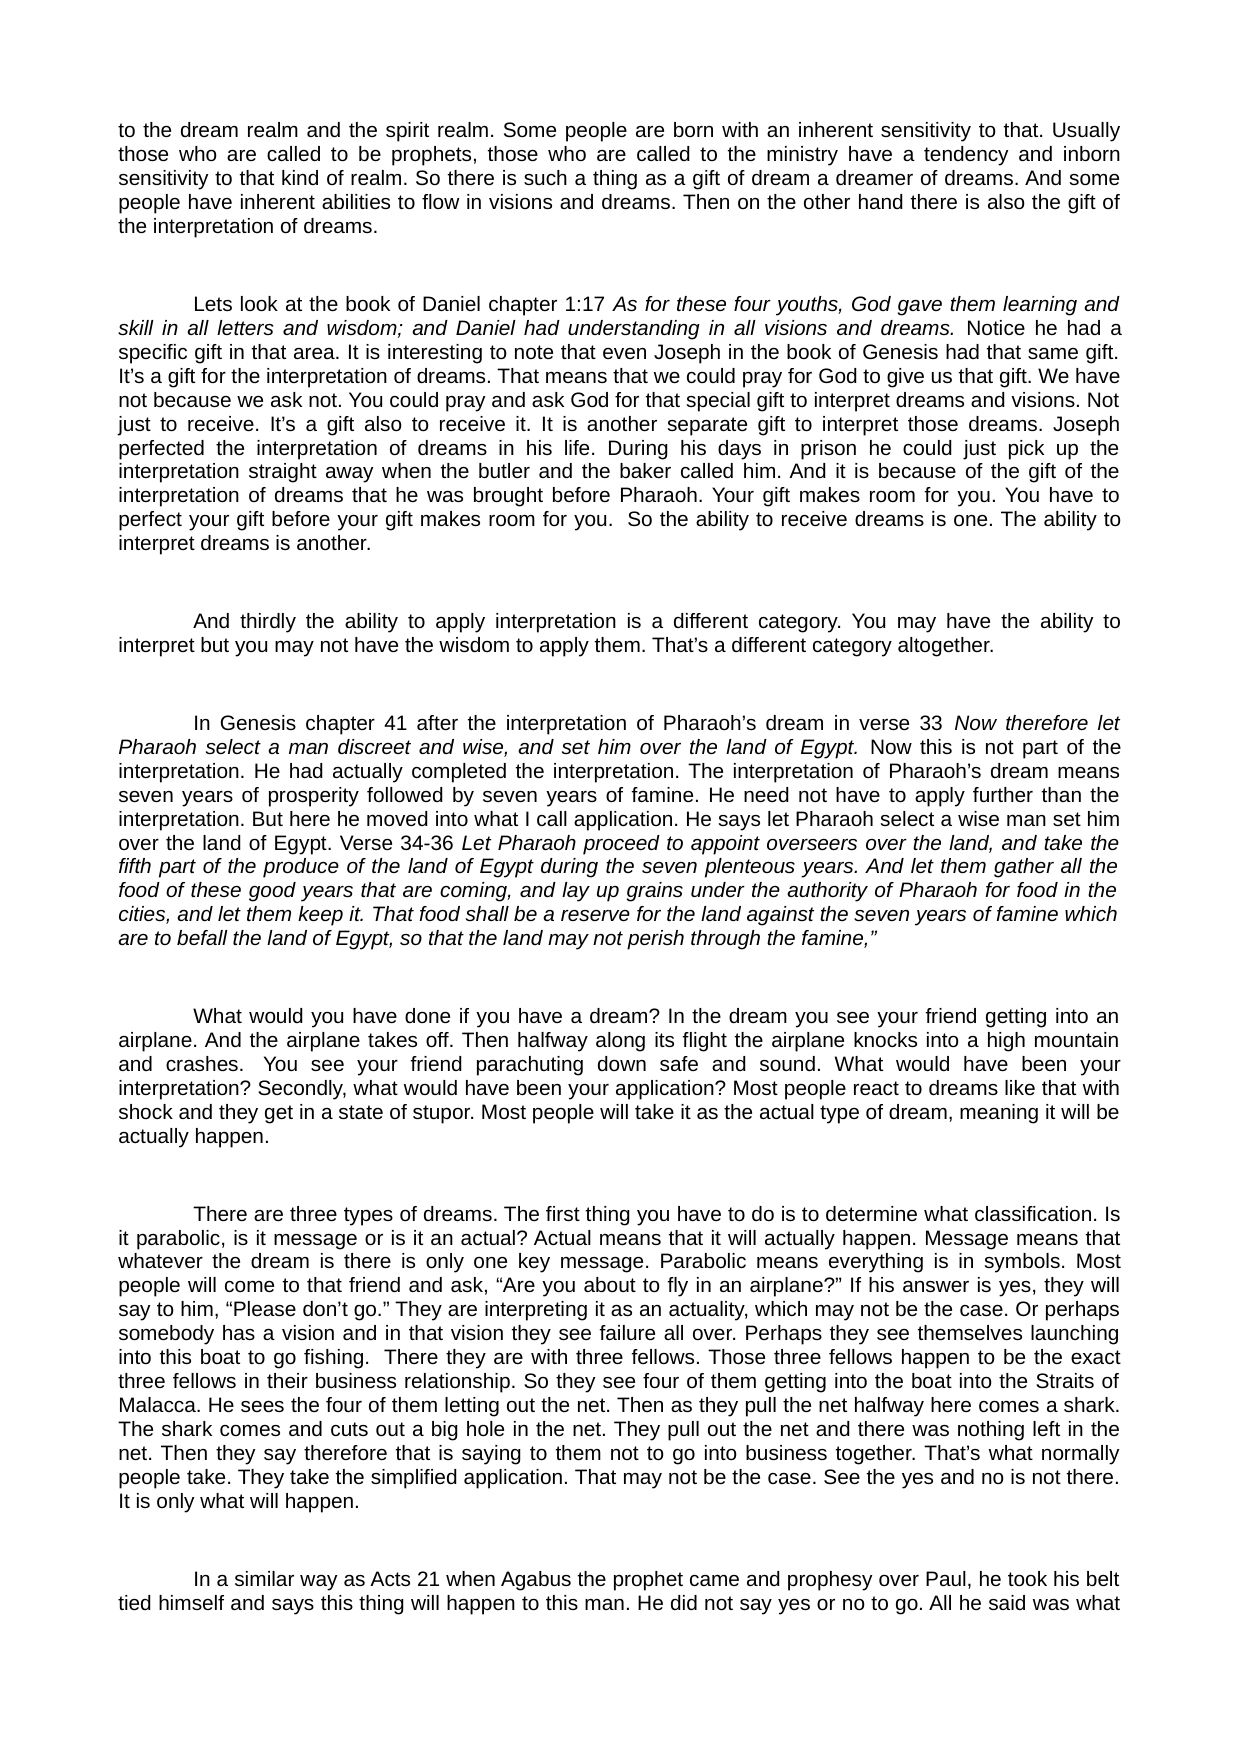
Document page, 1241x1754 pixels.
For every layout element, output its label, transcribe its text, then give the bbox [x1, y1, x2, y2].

text Lets look at the book of Daniel chapter 1:17 As for these four youths, God gave them learning and skill in all letters and wisdom; and Daniel had understanding in all visions and dreams. Notice he had a specific gift in that area. It is interesting to note that even Joseph in the book of Genesis had that same gift. It’s a gift for the interpretation of dreams. That means that we could pray for God to give us that gift. We have not because we ask not. You could pray and ask God for that special gift to interpret dreams and visions. Not just to receive. It’s a gift also to receive it. It is another separate gift to interpret those dreams. Joseph perfected the interpretation of dreams in his life. During his days in prison he could just pick up the interpretation straight away when the butler and the baker called him. And it is because of the gift of the interpretation of dreams that he was brought before Pharaoh. Your gift makes room for you. You have to perfect your gift before your gift makes room for you. So the ability to receive dreams is one. The ability to interpret dreams is another. [118, 292, 1122, 555]
text And thirdly the ability to apply interpretation is a different category. You may have the ability to interpret but you may not have the wisdom to apply them. That’s a different category altogether. [118, 609, 1122, 657]
text to the dream realm and the spirit realm. Some people are born with an inherent sensitivity to that. Usually those who are called to be prophets, those who are called to the ministry have a tendency and inborn sensitivity to that kind of realm. So there is such a thing as a gift of dream a dreamer of dreams. And some people have inherent abilities to flow in visions and dreams. Then on the other hand there is also the gift of the interpretation of dreams. [118, 118, 1122, 238]
text In a similar way as Acts 21 when Agabus the prophet came and prophesy over Paul, he took his belt tied himself and says this thing will happen to this man. He did not say yes or no to go. All he said was what [118, 1567, 1122, 1614]
text There are three types of dreams. The first thing you have to do is to determine what classification. Is it parabolic, is it message or is it an actual? Actual means that it will actually happen. Message means that whatever the dream is there is only one key message. Parabolic means everything is in symbols. Most people will come to that friend and ask, “Are you about to fly in an airplane?” If his answer is yes, they will say to him, “Please don’t go.” They are interpreting it as an actuality, which may not be the case. Or perhaps somebody has a vision and in that vision they see failure all over. Perhaps they see themselves launching into this boat to go fishing. There they are with three fellows. Those three fellows happen to be the exact three fellows in their business relationship. So they see four of them getting into the boat into the Straits of Malacca. He sees the four of them letting out the net. Then as they pull the net halfway here comes a shark. The shark comes and cuts out a big hole in the net. They pull out the net and there was nothing left in the net. Then they say therefore that is saying to them not to go into business together. That’s what normally people take. They take the simplified application. That may not be the case. See the yes and no is not there. It is only what will happen. [118, 1201, 1122, 1513]
text In Genesis chapter 41 after the interpretation of Pharaoh’s dream in verse 33 Now therefore let Pharaoh select a man discreet and wise, and set him over the land of Egypt. Now this is not part of the interpretation. He had actually completed the interpretation. The interpretation of Pharaoh’s dream means seven years of prosperity followed by seven years of famine. He need not have to apply further than the interpretation. But here he moved into what I call application. He says let Pharaoh select a wise man set him over the land of Egypt. Verse 34-36 Let Pharaoh proceed to appoint overseers over the land, and take the fifth part of the produce of the land of Egypt during the seven plenteous years. And let them gather all the food of these good years that are coming, and lay up grains under the authority of Pharaoh for food in the cities, and let them keep it. That food shall be a reserve for the land against the seven years of famine which are to befall the land of Egypt, so that the land may not perish through the famine,” [118, 711, 1122, 950]
text What would you have done if you have a dream? In the dream you see your friend getting into an airplane. And the airplane takes off. Then halfway along its flight the airplane knocks into a high mountain and crashes. You see your friend parachuting down safe and sound. What would have been your interpretation? Secondly, what would have been your application? Most people react to dreams like that with shock and they get in a state of stupor. Most people will take it as the actual type of dream, meaning it will be actually happen. [118, 1004, 1122, 1148]
